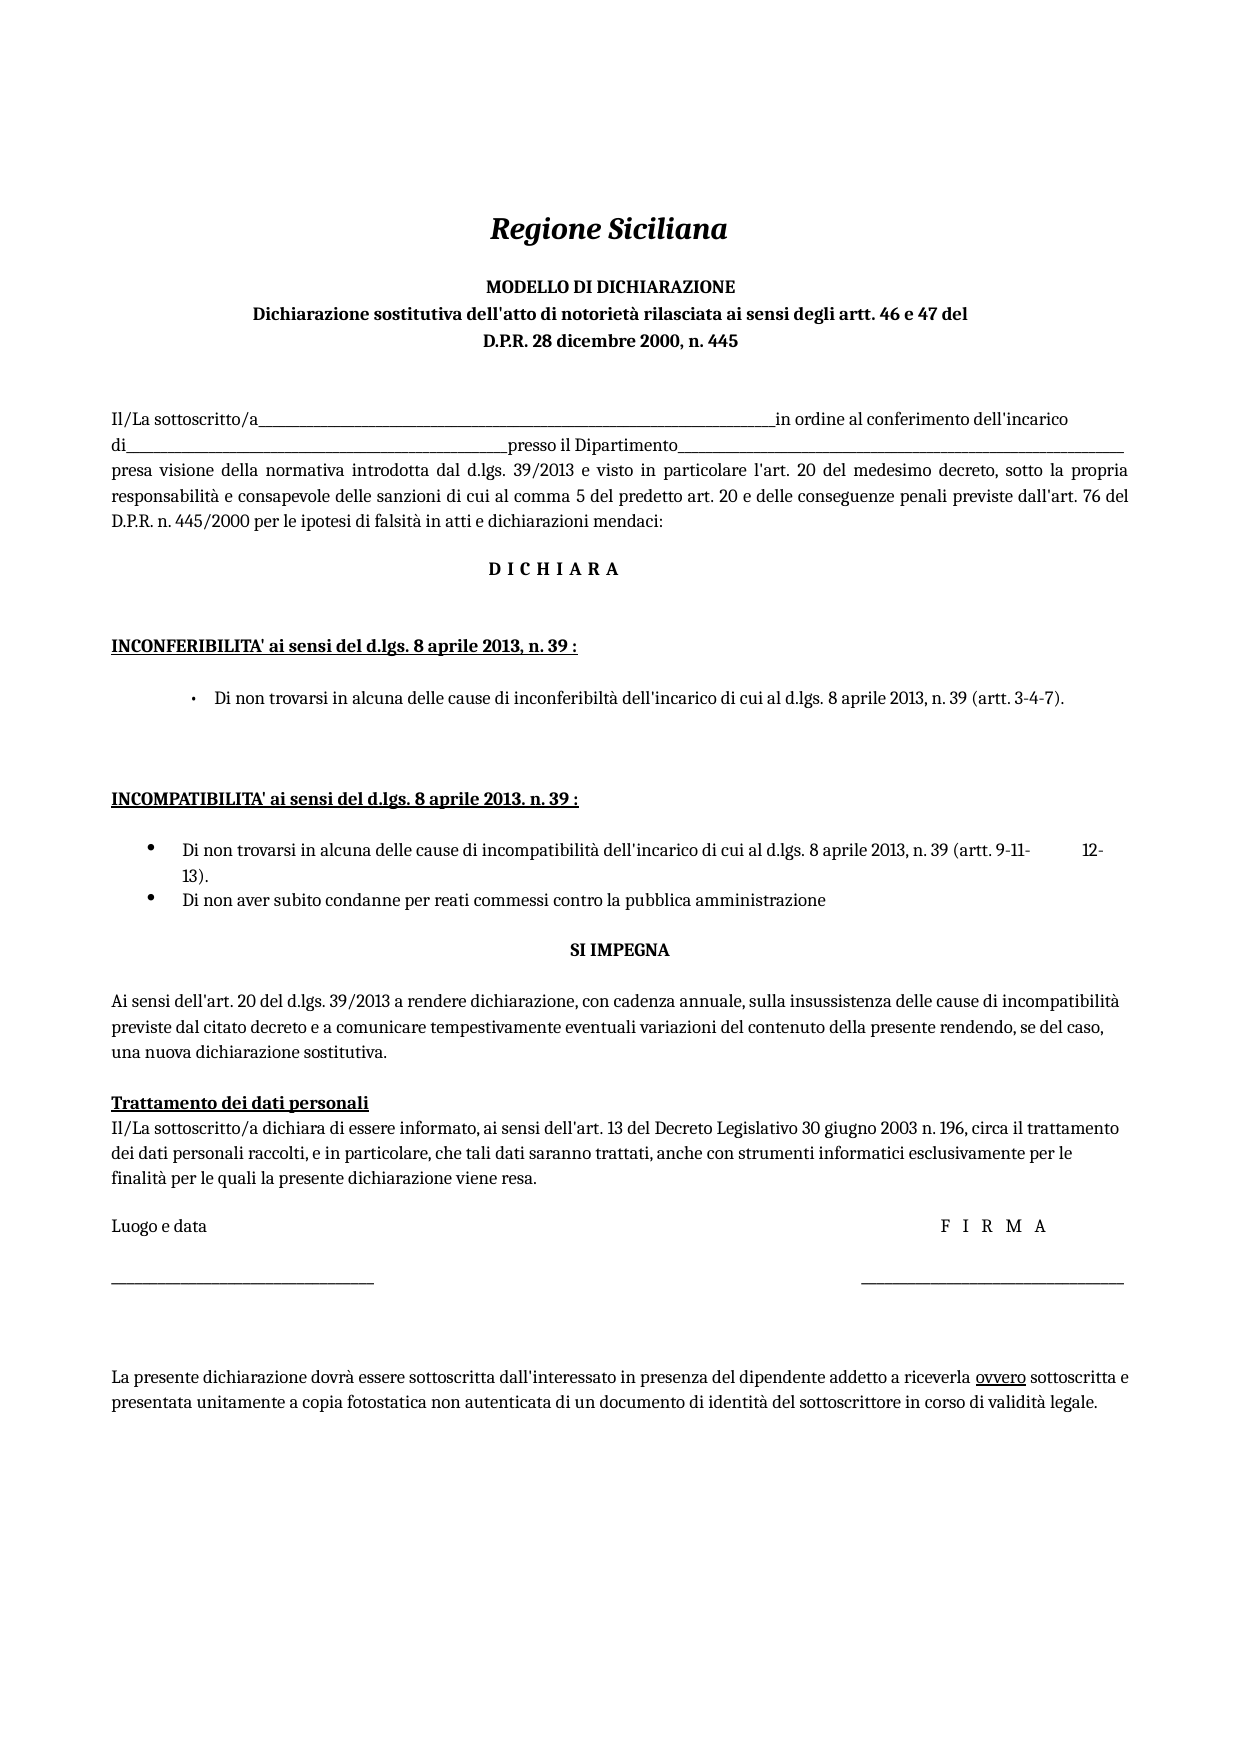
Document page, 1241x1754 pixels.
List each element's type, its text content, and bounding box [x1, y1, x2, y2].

text presa visione della normativa introdotta dal d.lgs. 39/2013 e visto in particolare l'art. 20 del medesimo decreto, sotto la propria responsabilità e consapevole delle sanzioni di cui al comma 5 del predetto art. 20 e delle conseguenze penali previste dall'art. 76 del D.P.R. n. 445/2000 per le ipotesi di falsità in atti e dichiarazioni mendaci: [111, 456, 1129, 533]
text MODELLO DI DICHIARAZIONE [252, 272, 969, 299]
text di presso il Dipartimento [111, 431, 1127, 456]
text Il/La sottoscritto/a in ordine al conferimento dell'incarico [111, 405, 1129, 431]
list Di non trovarsi in alcuna delle cause di incompatibilità dell'incarico di cui al d.lgs. 8 aprile 2013, n. 39 (artt. 9-11- 12-13). [147, 836, 1129, 887]
text Trattamento dei dati personali [111, 1089, 1129, 1114]
text La presente dichiarazione dovrà essere sottoscritta dall'interessato in presenza del dipendente addetto a riceverla ovvero sottoscritta e presentata unitamente a copia fotostatica non autenticata di un documento di identità del sottoscrittore in corso di validità legale. [111, 1363, 1129, 1413]
text SI IMPEGNA [111, 940, 1129, 961]
text • Di non trovarsi in alcuna delle cause di inconferibiltà dell'incarico di cui al d.lgs. 8 aprile 2013, n. 39 (artt. 3-4-7). [189, 684, 1129, 710]
text Dichiarazione sostitutiva dell'atto di notorietà rilasciata ai sensi degli artt. 46 e 47 del D.P.R. 28 dicembre 2000, n. 445 [252, 299, 969, 353]
text Luogo e data FIRMA [111, 1216, 1129, 1238]
text __________________________________ __________________________________ [111, 1263, 1129, 1288]
text Ai sensi dell'art. 20 del d.lgs. 39/2013 a rendere dichiarazione, con cadenza annuale, sulla insussistenza delle cause di incompatibilità previste dal citato decreto e a comunicare tempestivamente eventuali variazioni del contenuto della presente rendendo, se del caso, una nuova dichiarazione sostitutiva. [111, 987, 1129, 1064]
text INCONFERIBILITA' ai sensi del d.lgs. 8 aprile 2013, n. 39 : [111, 636, 1129, 657]
text INCOMPATIBILITA' ai sensi del d.lgs. 8 aprile 2013. n. 39 : [111, 788, 1129, 810]
text Il/La sottoscritto/a dichiara di essere informato, ai sensi dell'art. 13 del Decreto Legislativo 30 giugno 2003 n. 196, circa il trattamento dei dati personali raccolti, e in particolare, che tali dati saranno trattati, anche con strumenti informatici esclusivamente per le finalità per le quali la presente dichiarazione viene resa. [111, 1114, 1129, 1189]
text DICHIARA [488, 558, 1129, 580]
text Regione Siciliana [252, 218, 969, 245]
list Di non aver subito condanne per reati commessi contro la pubblica amministrazione [147, 889, 1129, 911]
